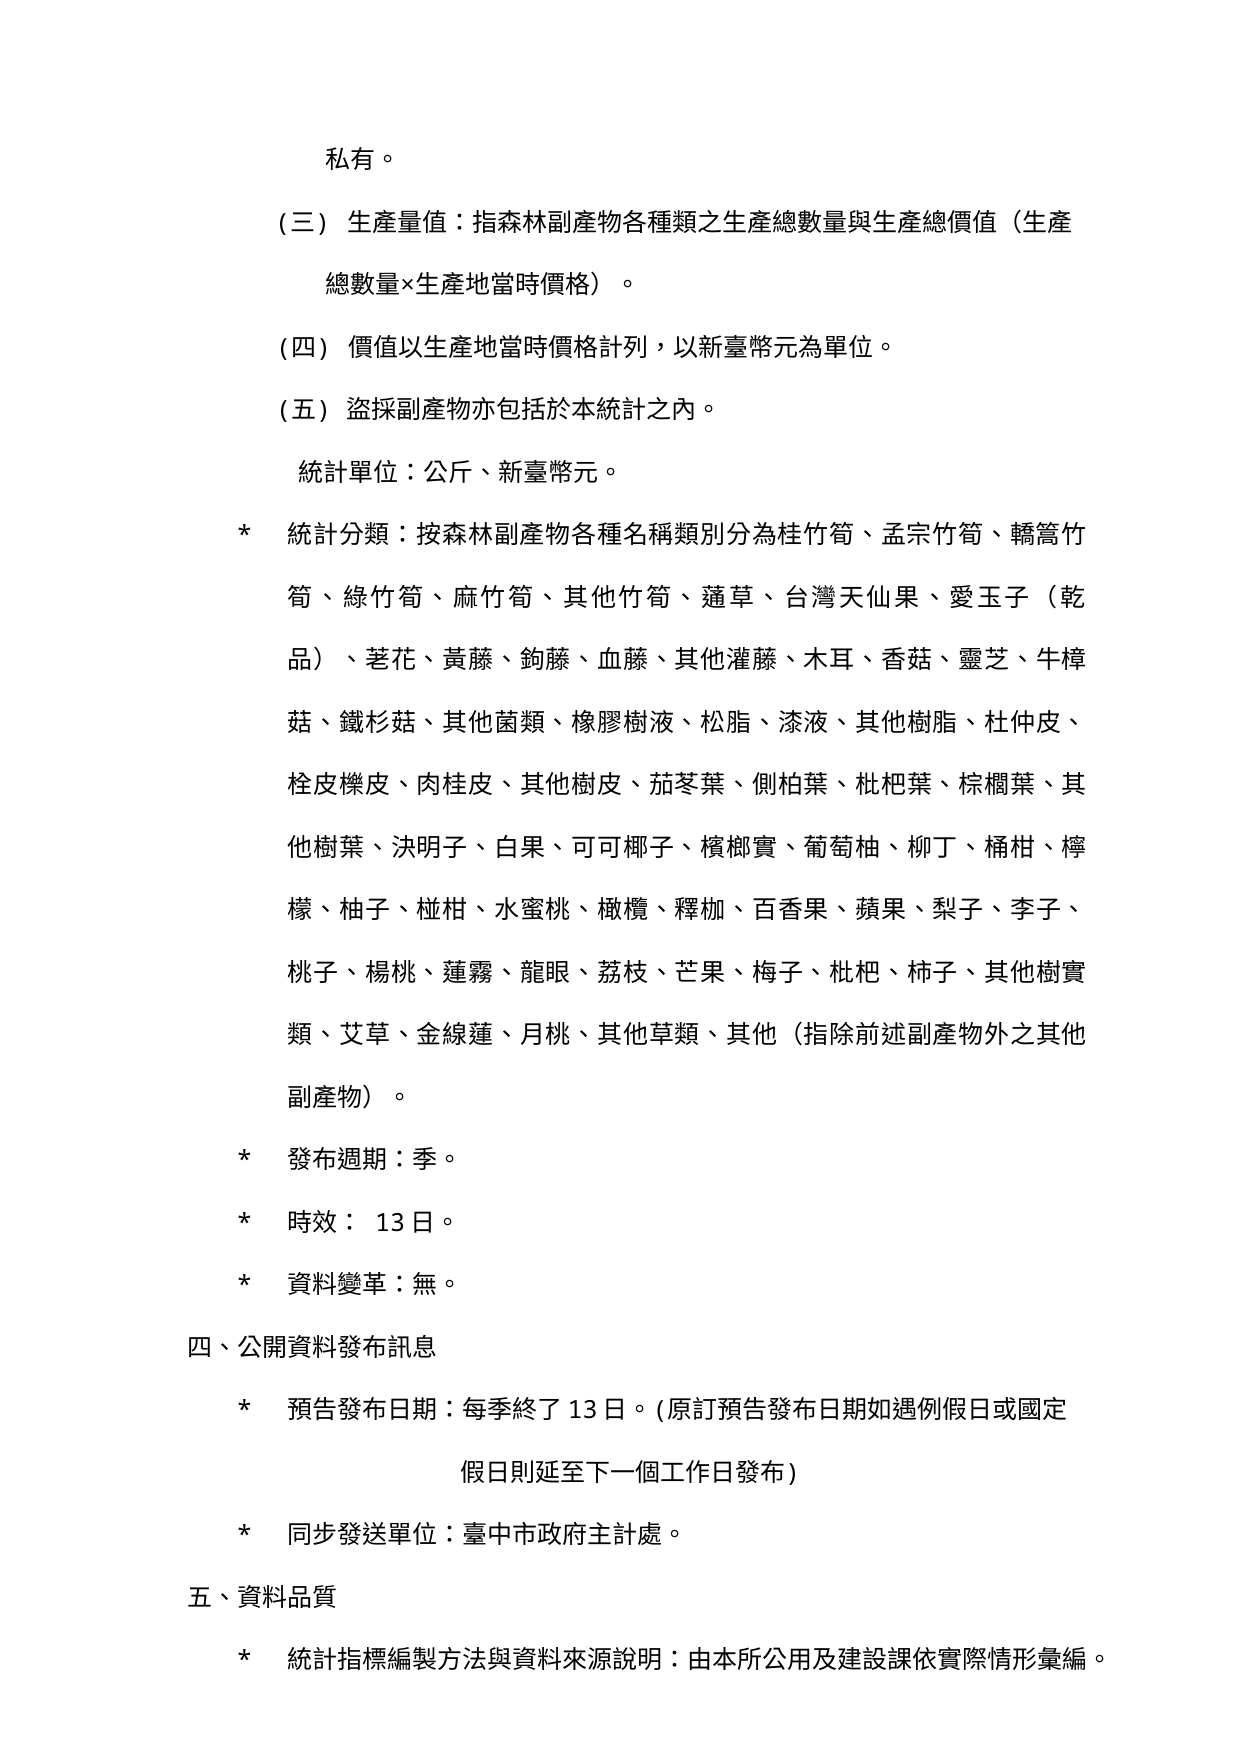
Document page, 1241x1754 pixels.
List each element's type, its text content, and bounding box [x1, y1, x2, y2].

text (五) 盜採副產物亦包括於本統計之內。 [276, 366, 1087, 429]
list 時效： 13日。 [237, 1179, 1087, 1241]
text 私有。 [275, 116, 1087, 179]
list 同步發送單位：臺中市政府主計處。 [237, 1491, 1087, 1554]
list 統計指標編製方法與資料來源說明：由本所公用及建設課依實際情形彙編。 [237, 1616, 1087, 1679]
text 四、公開資料發布訊息 [187, 1304, 1087, 1366]
text 五、資料品質 [187, 1554, 1087, 1616]
list 預告發布日期：每季終了13日。(原訂預告發布日期如遇例假日或國定假日則延至下一個工作日發布) [237, 1366, 1087, 1491]
list 資料變革：無。 [237, 1241, 1087, 1304]
list 統計分類：按森林副產物各種名稱類別分為桂竹筍、孟宗竹筍、轎篙竹筍、綠竹筍、麻竹筍、其他竹筍、蓪草、台灣天仙果、愛玉子（乾品）、荖花、黃藤、鉤藤、血藤、其他灌藤、木耳、香菇、靈芝、牛樟菇、鐵杉菇、其他菌類、橡膠樹液、松脂、漆液、其他樹脂、杜仲皮、栓皮櫟皮、肉桂皮、其他樹皮、茄苳葉、側柏葉、枇杷葉、棕櫚葉、其他樹葉、決明子、白果、可可椰子、檳榔實、葡萄柚、柳丁、桶柑、檸檬、柚子、椪柑、水蜜桃、橄欖、釋枷、百香果、蘋果、梨子、李子、桃子、楊桃、蓮霧、龍眼、荔枝、芒果、梅子、枇杷、柿子、其他樹實類、艾草、金線蓮、月桃、其他草類、其他（指除前述副產物外之其他副產物）。 [237, 491, 1087, 1116]
text (四) 價值以生產地當時價格計列，以新臺幣元為單位。 [276, 304, 1087, 366]
list 發布週期：季。 [237, 1116, 1087, 1179]
text 統計單位：公斤、新臺幣元。 [208, 429, 1087, 491]
text (三) 生產量值：指森林副產物各種類之生產總數量與生產總價值（生產總數量×生產地當時價格）。 [275, 179, 1087, 304]
